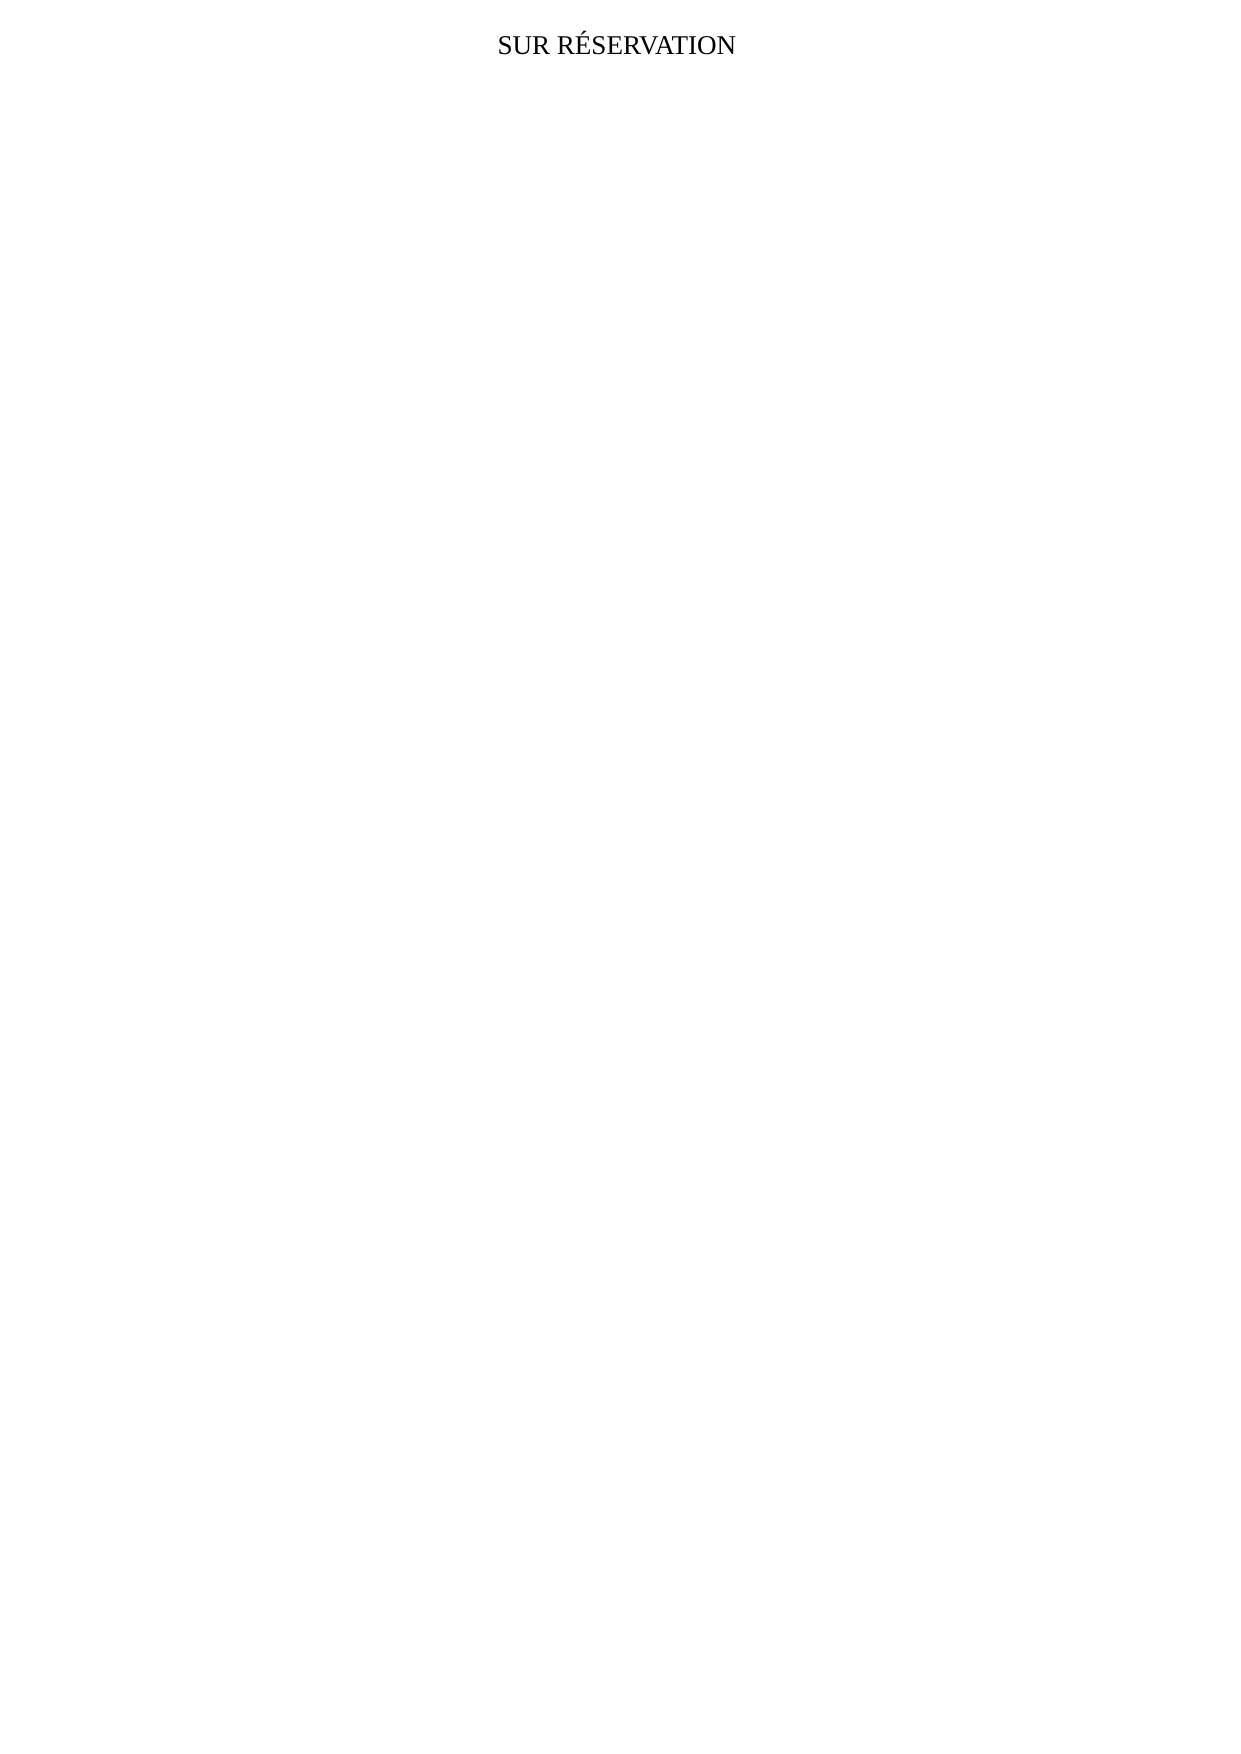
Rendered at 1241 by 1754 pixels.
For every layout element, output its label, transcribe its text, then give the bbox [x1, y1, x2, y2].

text SUR RÉSERVATION [29, 29, 1211, 61]
